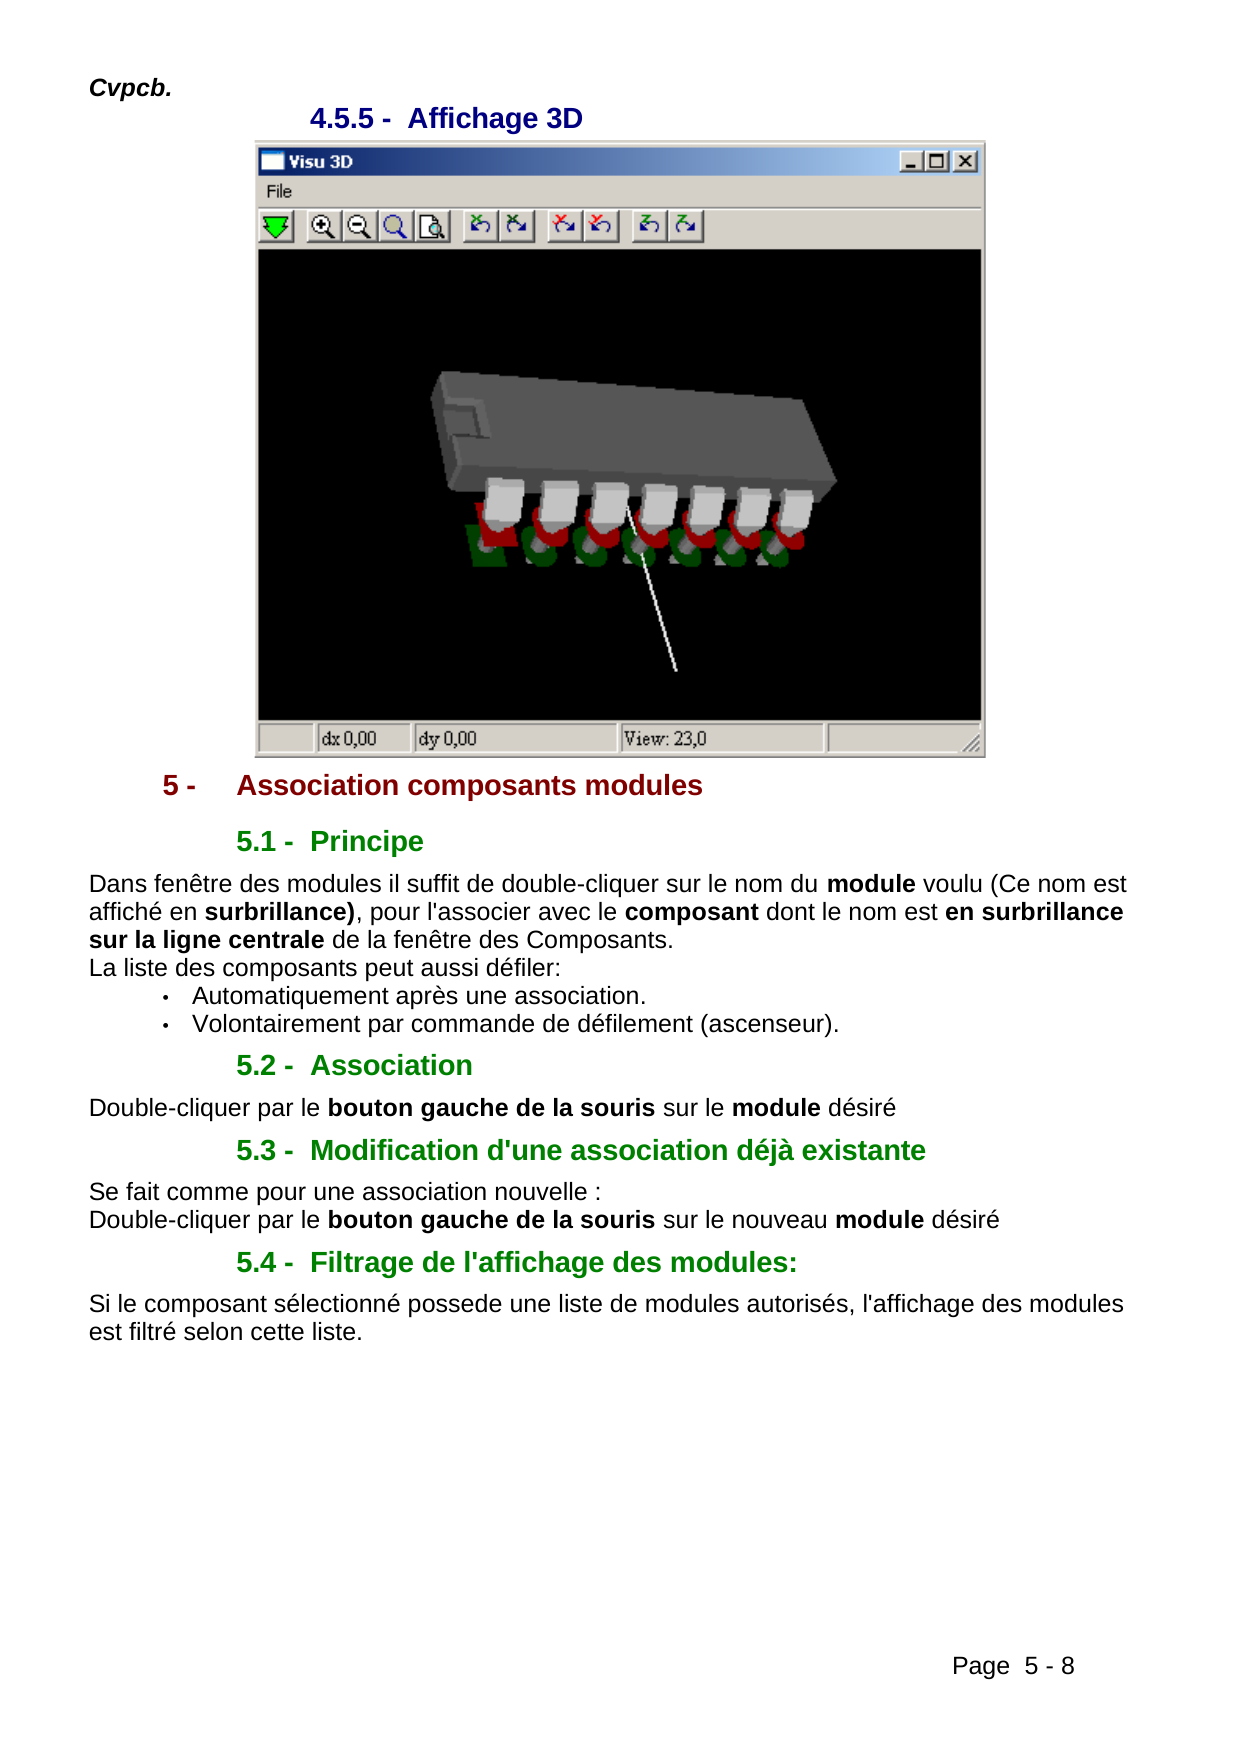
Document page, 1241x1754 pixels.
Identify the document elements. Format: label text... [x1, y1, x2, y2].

text Se fait comme pour une association nouvelle : [88, 1178, 1152, 1206]
text Double-cliquer par le bouton gauche de la souris sur le nouveau module désiré [88, 1206, 1152, 1234]
subtitle Association [162, 1049, 1152, 1082]
list Volontairement par commande de défilement (ascenseur). [162, 1009, 1152, 1038]
list Automatiquement après une association. [162, 982, 1152, 1009]
text La liste des composants peut aussi défiler: [88, 953, 1152, 982]
picture [254, 140, 986, 758]
subtitle Filtrage de l'affichage des modules: [162, 1246, 1152, 1278]
subtitle Association composants modules [88, 769, 1152, 802]
text Si le composant sélectionné possede une liste de modules autorisés, l'affichage des modules est filtré selon cette liste. [88, 1290, 1152, 1346]
subtitle Affichage 3D [236, 102, 1152, 134]
subtitle Modification d'une association déjà existante [162, 1133, 1152, 1166]
subtitle Principe [162, 825, 1152, 858]
text Dans fenêtre des modules il suffit de double-cliquer sur le nom du module voulu (Ce nom est affiché en surbrillance), pour l'associer avec le composant dont le nom est en surbrillance sur la ligne centrale de la fenêtre des Composants. [88, 869, 1152, 953]
text Double-cliquer par le bouton gauche de la souris sur le module désiré [88, 1094, 1152, 1122]
